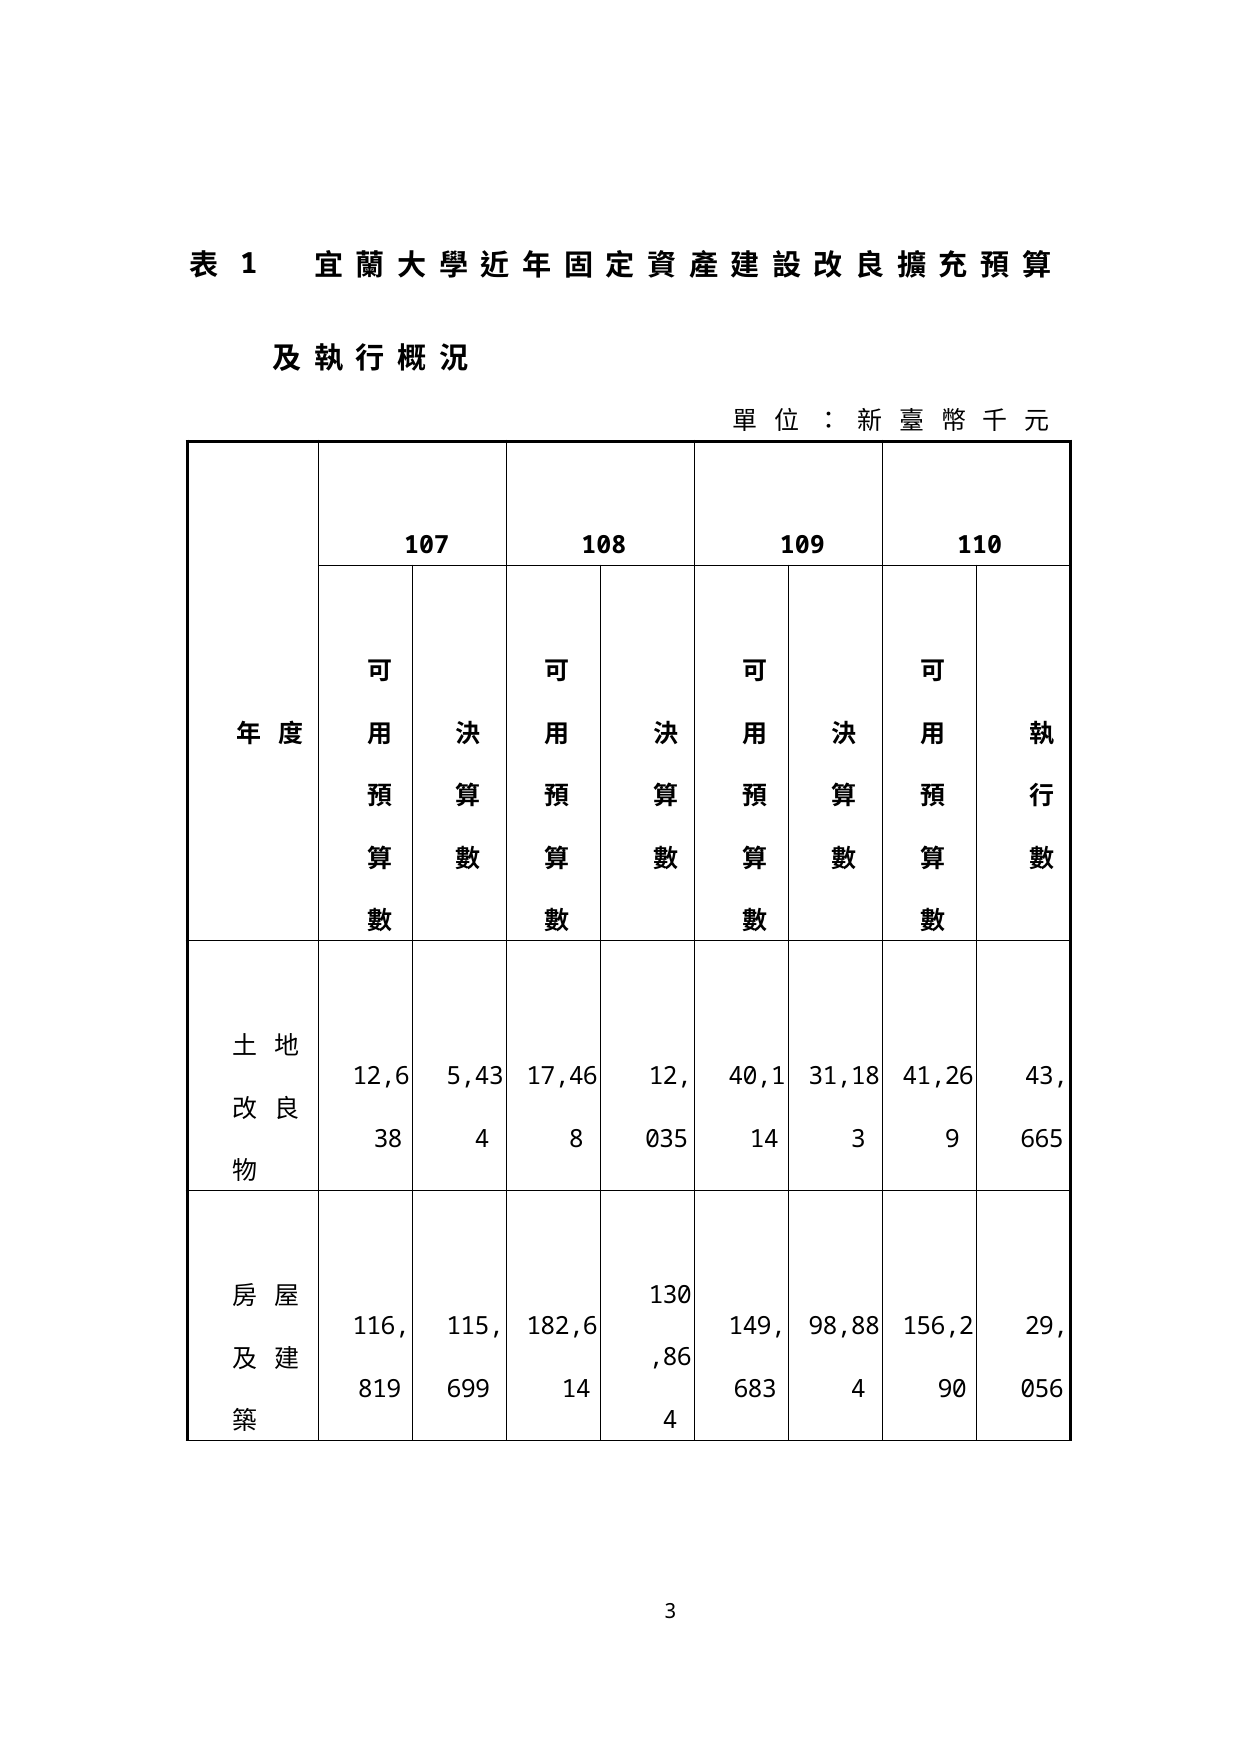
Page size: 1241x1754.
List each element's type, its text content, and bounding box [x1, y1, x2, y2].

table_cell 土地改良物 [189, 941, 318, 1189]
table_cell 可用預算數 [883, 566, 976, 939]
table_cell 43,665 [977, 941, 1069, 1189]
table_cell 17,468 [507, 941, 600, 1189]
table_cell 40,114 [695, 941, 788, 1189]
table_cell 12,638 [319, 941, 412, 1189]
table_cell 149,683 [695, 1191, 788, 1439]
table_header 109 [695, 443, 882, 564]
table_cell 29,056 [977, 1191, 1069, 1439]
table_header 110 [883, 443, 1069, 564]
table_cell 115,699 [413, 1191, 506, 1439]
table_cell 執行數 [977, 566, 1069, 939]
table_header 107 [319, 443, 506, 564]
table_header 年度 [189, 443, 318, 939]
table_cell 116,819 [319, 1191, 412, 1439]
table_cell 31,183 [789, 941, 882, 1189]
table_cell 156,290 [883, 1191, 976, 1439]
text 單位：新臺幣千元 [183, 377, 1058, 439]
text 表1 宜蘭大學近年固定資產建設改良擴充預算及執行概況 [183, 189, 1058, 377]
table_cell 182,614 [507, 1191, 600, 1439]
table_cell 決算數 [601, 566, 694, 939]
table_cell 可用預算數 [507, 566, 600, 939]
table_cell 可用預算數 [695, 566, 788, 939]
table_cell 決算數 [789, 566, 882, 939]
table_cell 98,884 [789, 1191, 882, 1439]
table_cell 12,035 [601, 941, 694, 1189]
table_header 108 [507, 443, 694, 564]
table_cell 5,434 [413, 941, 506, 1189]
table_cell 決算數 [413, 566, 506, 939]
table_cell 41,269 [883, 941, 976, 1189]
table_cell 可用預算數 [319, 566, 412, 939]
table_cell 130,864 [601, 1191, 694, 1439]
table_cell 房屋及建築 [189, 1191, 318, 1439]
